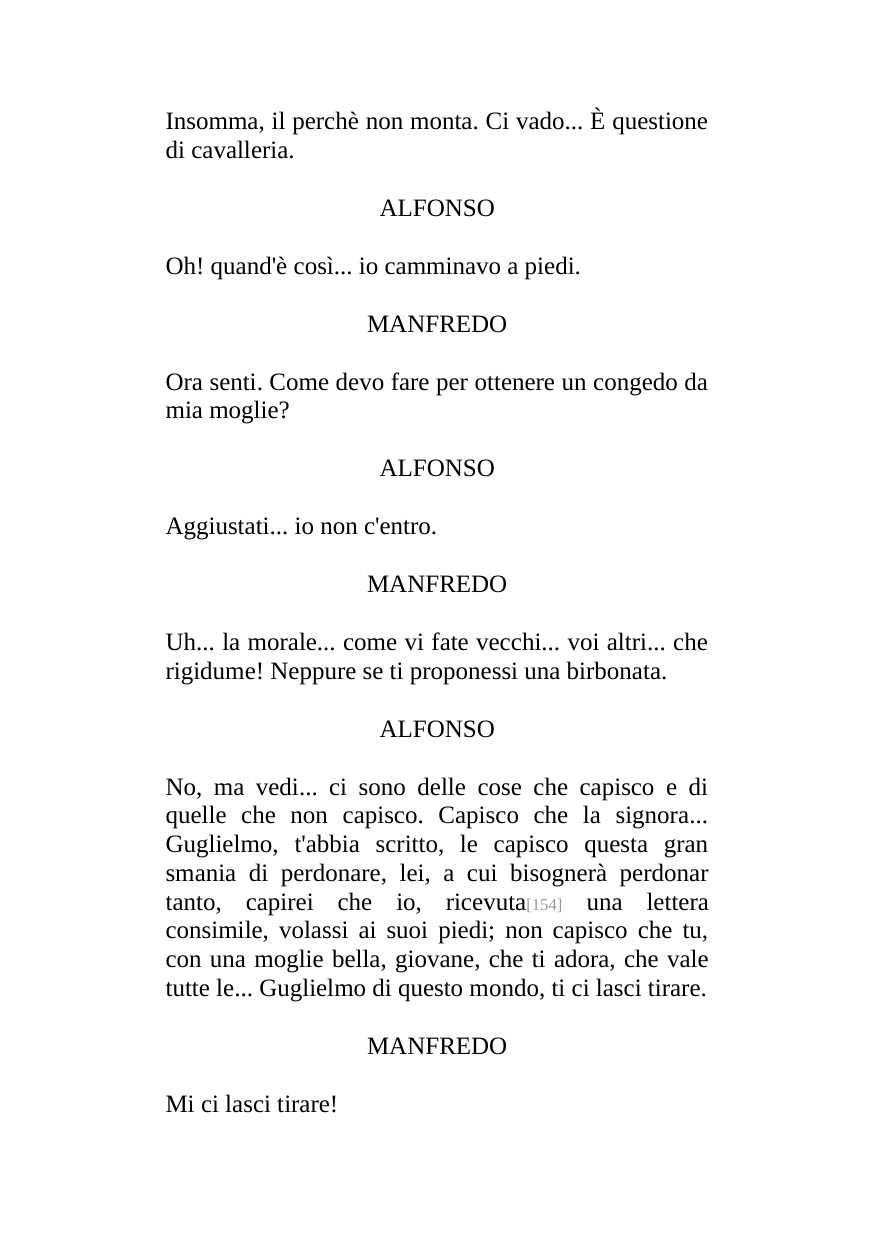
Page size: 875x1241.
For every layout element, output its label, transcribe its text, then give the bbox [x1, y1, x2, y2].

text MANFREDO [165, 1031, 709, 1059]
text Uh... la morale... come vi fate vecchi... voi altri... che rigidume! Neppure se ti proponessi una birbonata. [165, 627, 709, 684]
text Oh! quand'è così... io camminavo a piedi. [165, 251, 709, 279]
text Mi ci lasci tirare! [165, 1089, 709, 1117]
text ALFONSO [165, 193, 709, 222]
text ALFONSO [165, 714, 709, 742]
text MANFREDO [165, 569, 709, 598]
text ALFONSO [165, 453, 709, 482]
text MANFREDO [165, 309, 709, 337]
text Aggiustati... io non c'entro. [165, 511, 709, 540]
text Insomma, il perchè non monta. Ci vado... È questione di cavalleria. [165, 106, 709, 164]
text Ora senti. Come devo fare per ottenere un congedo da mia moglie? [165, 367, 709, 424]
text No, ma vedi... ci sono delle cose che capisco e di quelle che non capisco. Capisco che la signora... Guglielmo, t'abbia scritto, le capisco questa gran smania di perdonare, lei, a cui bisognerà perdonar tanto, capirei che io, ricevuta[154] una lettera consimile, volassi ai suoi piedi; non capisco che tu, con una moglie bella, giovane, che ti adora, che vale tutte le... Guglielmo di questo mondo, ti ci lasci tirare. [165, 772, 709, 1002]
